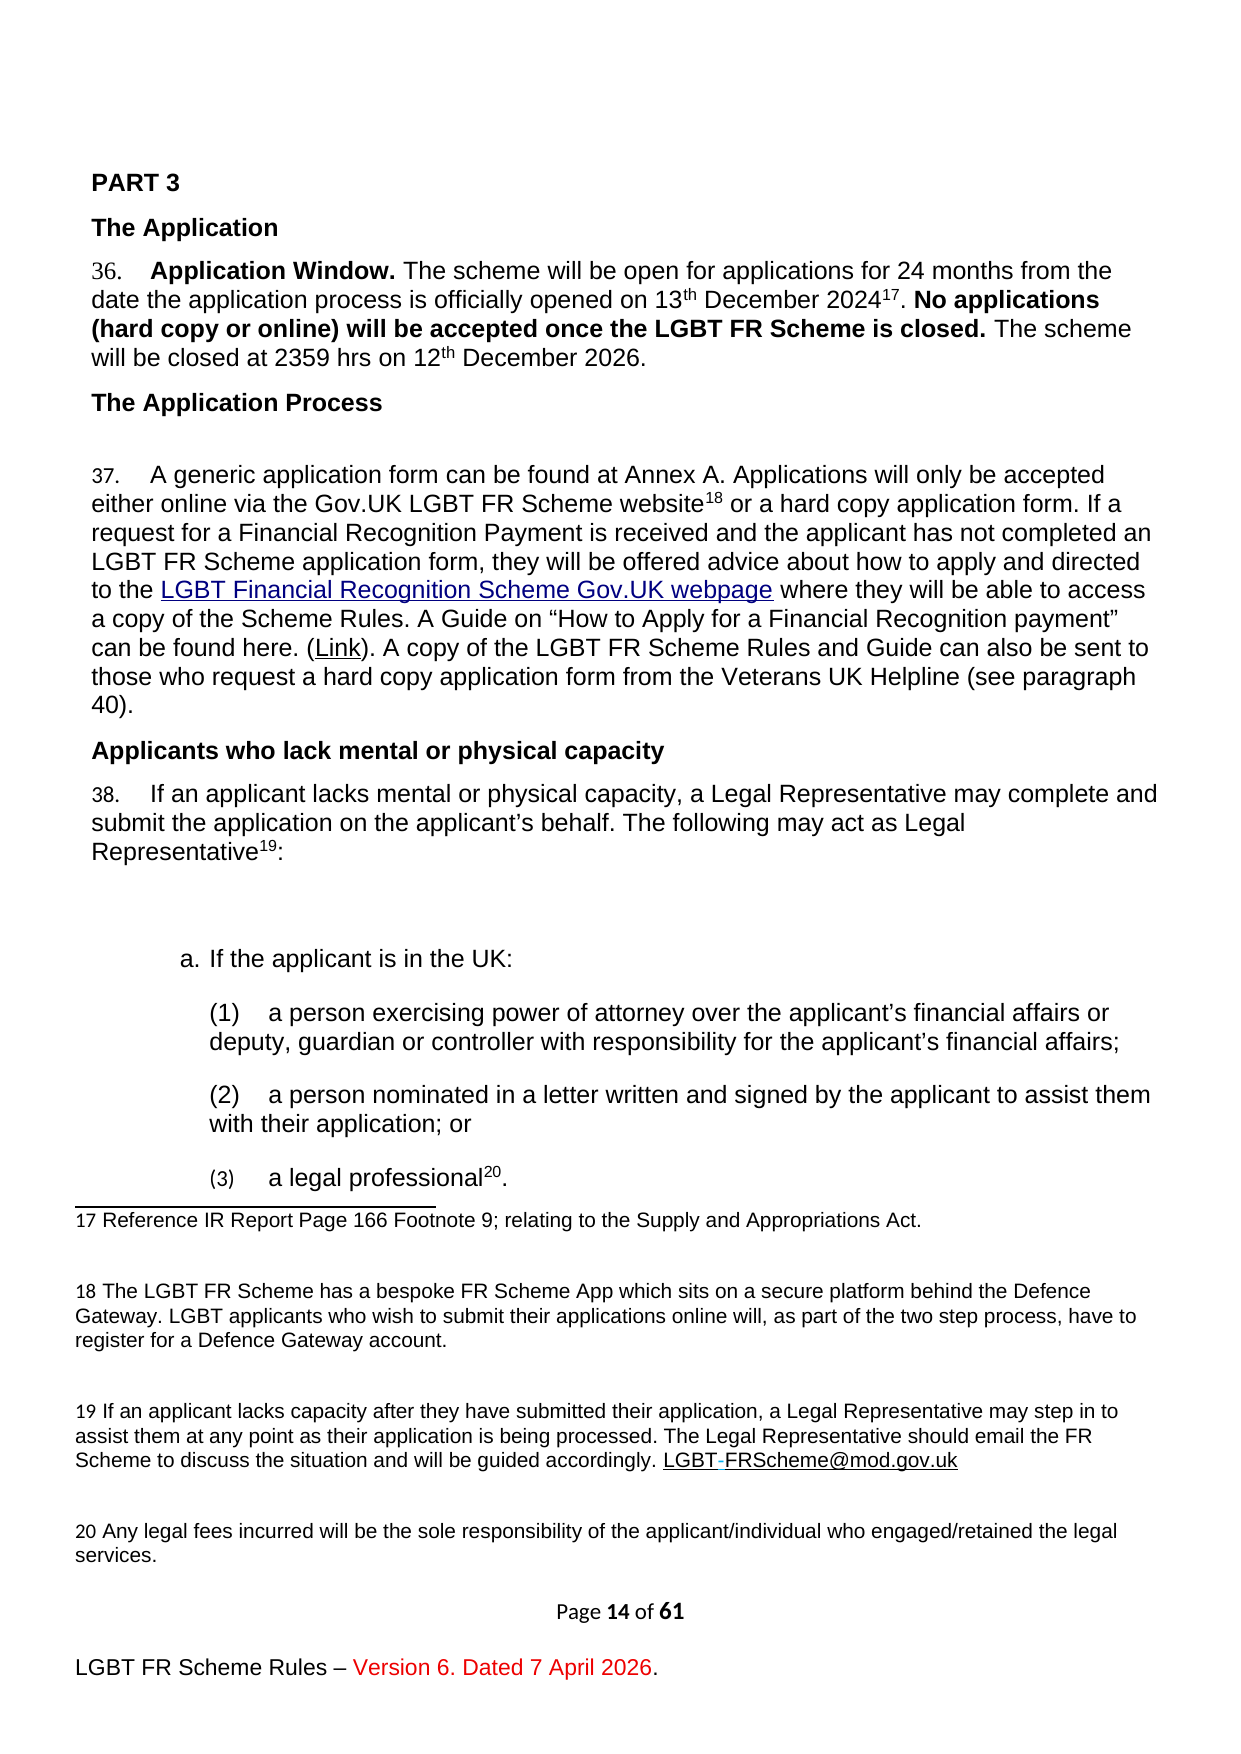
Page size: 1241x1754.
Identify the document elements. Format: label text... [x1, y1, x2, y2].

list Reference IR Report Page 166 Footnote 9; relating to the Supply and Appropriations Act. [75, 1207, 1165, 1232]
list A generic application form can be found at Annex A. Applications will only be accepted either online via the Gov.UK LGBT FR Scheme website or a hard copy application form. If a request for a Financial Recognition Payment is received and the applicant has not completed an LGBT FR Scheme application form, they will be offered advice about how to apply and directed to the LGBT Financial Recognition Scheme Gov.UK webpage where they will be able to access a copy of the Scheme Rules. A Guide on “How to Apply for a Financial Recognition payment” can be found here. (Link). A copy of the LGBT FR Scheme Rules and Guide can also be sent to those who request a hard copy application form from the Veterans UK Helpline (see paragraph 40). [91, 460, 1165, 719]
list a legal professional. [209, 1163, 1165, 1192]
list Any legal fees incurred will be the sole responsibility of the applicant/individual who engaged/retained the legal services. [75, 1518, 1165, 1567]
list If an applicant lacks capacity after they have submitted their application, a Legal Representative may step in to assist them at any point as their application is being processed. The Legal Representative should email the FR Scheme to discuss the situation and will be guided accordingly. LGBT-FRScheme@mod.gov.uk [75, 1398, 1165, 1472]
list a person exercising power of attorney over the applicant’s financial affairs or deputy, guardian or controller with responsibility for the applicant’s financial affairs; [209, 998, 1165, 1055]
list The LGBT FR Scheme has a bespoke FR Scheme App which sits on a secure platform behind the Defence Gateway. LGBT applicants who wish to submit their applications online will, as part of the two step process, have to register for a Defence Gateway account. [75, 1278, 1165, 1352]
subtitle The Application [91, 213, 1165, 242]
list Application Window. The scheme will be open for applications for 24 months from the date the application process is officially opened on 13th December 2024. No applications (hard copy or online) will be accepted once the LGBT FR Scheme is closed. The scheme will be closed at 2359 hrs on 12th December 2026. [91, 256, 1165, 371]
list If an applicant lacks mental or physical capacity, a Legal Representative may complete and submit the application on the applicant’s behalf. The following may act as Legal Representative: [91, 778, 1165, 865]
subtitle Applicants who lack mental or physical capacity [91, 736, 1165, 764]
subtitle The Application Process [91, 388, 1165, 417]
list PART 3 [91, 168, 1165, 197]
list If the applicant is in the UK: [179, 944, 1165, 973]
list a person nominated in a letter written and signed by the applicant to assist them with their application; or [209, 1080, 1165, 1138]
